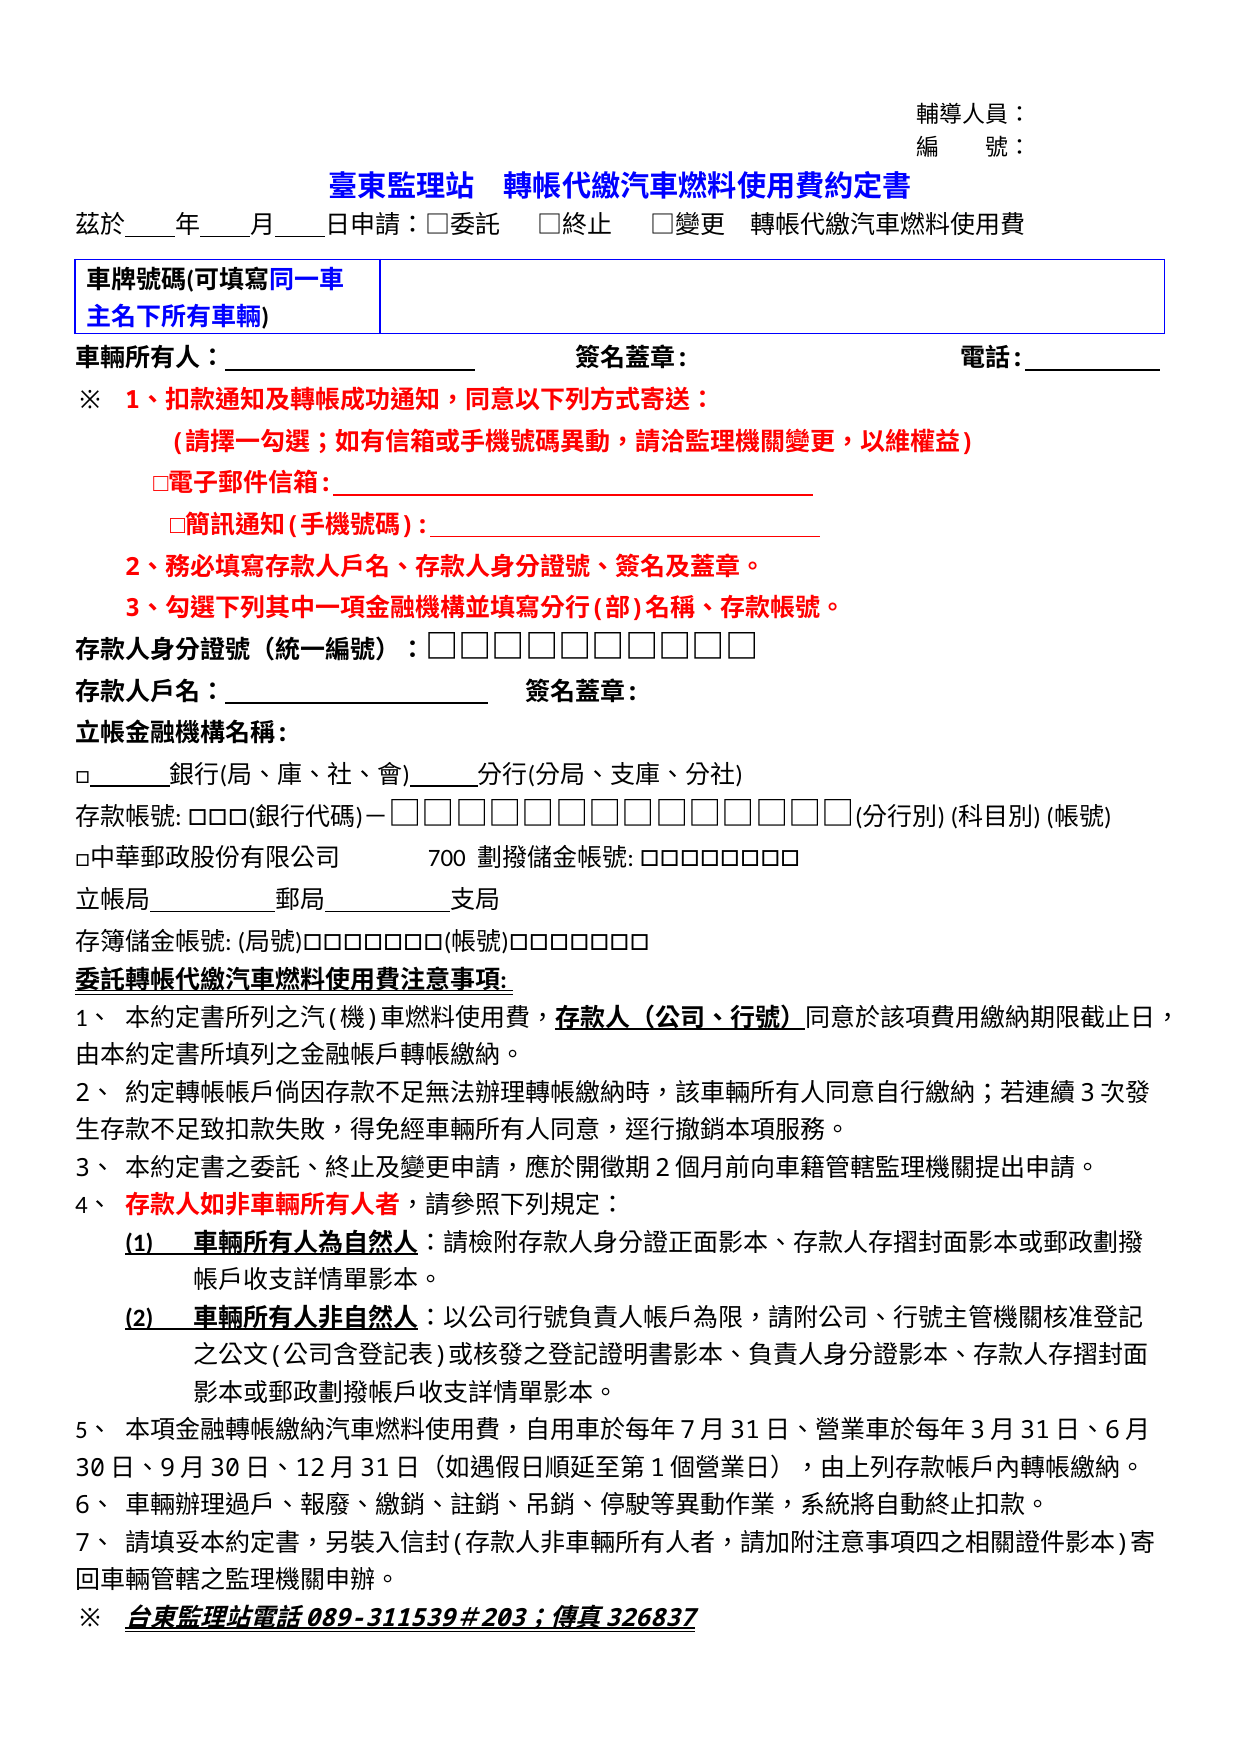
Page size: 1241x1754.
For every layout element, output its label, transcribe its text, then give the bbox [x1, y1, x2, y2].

text 存簿儲金帳號: (局號)□□□□□□□(帳號)□□□□□□□ [75, 917, 1165, 958]
text □中華郵政股份有限公司 700 劃撥儲金帳號: □□□□□□□□ [75, 833, 1165, 875]
text 茲於 年 月 日申請：□委託 □終止 □變更 轉帳代繳汽車燃料使用費 [75, 204, 1165, 241]
text □簡訊通知(手機號碼): [125, 500, 1165, 542]
list 車輛所有人為自然人：請檢附存款人身分證正面影本、存款人存摺封面影本或郵政劃撥帳戶收支詳情單影本。 [125, 1221, 1165, 1296]
text 編 號： [916, 129, 1165, 162]
list 本約定書所列之汽(機)車燃料使用費，存款人（公司、行號）同意於該項費用繳納期限截止日，由本約定書所填列之金融帳戶轉帳繳納。 [75, 996, 1165, 1071]
list 台東監理站電話089-311539＃203；傳真326837 [75, 1596, 1165, 1633]
text (請擇一勾選；如有信箱或手機號碼異動，請洽監理機關變更，以維權益) [125, 417, 1165, 458]
table_header 車牌號碼(可填寫同一車主名下所有車輛) [76, 260, 379, 332]
text 臺東監理站 轉帳代繳汽車燃料使用費約定書 [75, 162, 1165, 204]
list 車輛辦理過戶、報廢、繳銷、註銷、吊銷、停駛等異動作業，系統將自動終止扣款。 [75, 1483, 1165, 1521]
text □ 銀行(局、庫、社、會) 分行(分局、支庫、分社) [75, 750, 1165, 792]
text 存款人身分證號（統一編號）：□□□□□□□□□□ [75, 625, 1165, 667]
text 委託轉帳代繳汽車燃料使用費注意事項: [75, 958, 1165, 996]
text 輔導人員： [916, 96, 1165, 129]
list 存款人如非車輛所有人者，請參照下列規定： [75, 1183, 1165, 1221]
list 請填妥本約定書，另裝入信封(存款人非車輛所有人者，請加附注意事項四之相關證件影本)寄回車輛管轄之監理機關申辦。 [75, 1521, 1165, 1596]
table_header [381, 260, 1164, 332]
text 2、務必填寫存款人戶名、存款人身分證號、簽名及蓋章。 [125, 542, 1165, 583]
text 車輛所有人： 簽名蓋章: 電話: [75, 334, 1165, 375]
text 3、勾選下列其中一項金融機構並填寫分行(部)名稱、存款帳號。 [125, 583, 1165, 625]
text 存款帳號: □□□(銀行代碼)－□□□□□□□□□□□□□□(分行別) (科目別) (帳號) [75, 792, 1165, 833]
text 立帳局 郵局 支局 [75, 875, 1165, 917]
list 本約定書之委託、終止及變更申請，應於開徵期2個月前向車籍管轄監理機關提出申請。 [75, 1146, 1165, 1183]
list 車輛所有人非自然人：以公司行號負責人帳戶為限，請附公司、行號主管機關核准登記之公文(公司含登記表)或核發之登記證明書影本、負責人身分證影本、存款人存摺封面影本或郵政劃撥帳戶收支詳情單影本。 [125, 1296, 1165, 1408]
text □電子郵件信箱: [125, 458, 1165, 500]
list 本項金融轉帳繳納汽車燃料使用費，自用車於每年7月31日、營業車於每年3月31日、6月30日、9月30日、12月31日（如遇假日順延至第1個營業日），由上列存款帳戶內轉帳繳納。 [75, 1408, 1165, 1483]
list 約定轉帳帳戶倘因存款不足無法辦理轉帳繳納時，該車輛所有人同意自行繳納；若連續3次發生存款不足致扣款失敗，得免經車輛所有人同意，逕行撤銷本項服務。 [75, 1071, 1165, 1146]
text 存款人戶名： 簽名蓋章: [75, 667, 1165, 708]
text 立帳金融機構名稱: [75, 708, 1165, 750]
list 1、扣款通知及轉帳成功通知，同意以下列方式寄送： [75, 375, 1165, 417]
